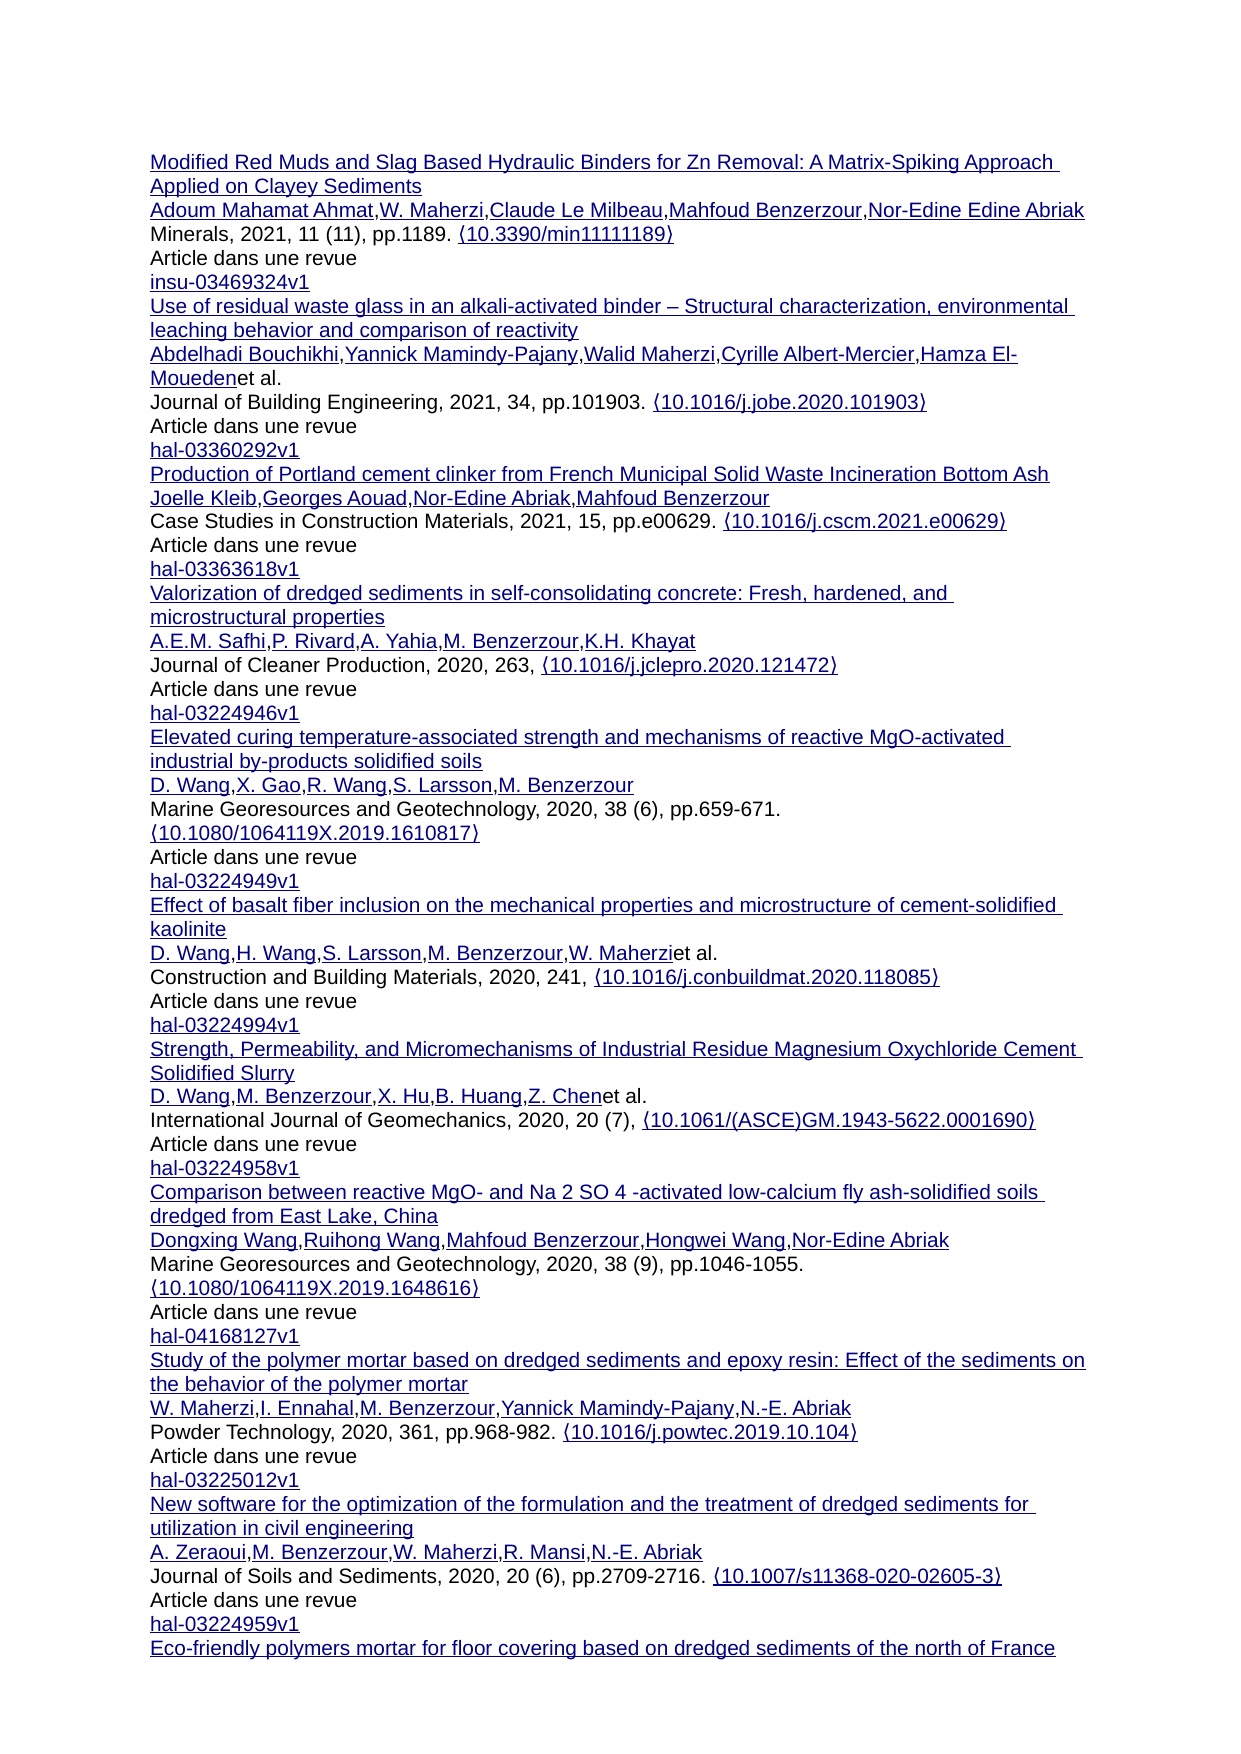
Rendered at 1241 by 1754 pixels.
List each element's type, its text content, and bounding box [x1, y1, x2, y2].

table_cell Production of Portland cement clinker from French Municipal Solid Waste Incineration Bottom Ash Joelle Kleib,Georges Aouad,Nor-Edine Abriak,Mahfoud Benzerzour Case Studies in Construction Materials, 2021, 15, pp.e00629. ⟨10.1016/j.cscm.2021.e00629⟩ Article dans une revue hal-03363618v1 [150, 461, 1090, 581]
table_cell Effect of basalt fiber inclusion on the mechanical properties and microstructure of cement-solidified kaolinite D. Wang,H. Wang,S. Larsson,M. Benzerzour,W. Maherziet al. Construction and Building Materials, 2020, 241, ⟨10.1016/j.conbuildmat.2020.118085⟩ Article dans une revue hal-03224994v1 [150, 893, 1090, 1036]
table_cell Comparison between reactive MgO- and Na 2 SO 4 -activated low-calcium fly ash-solidified soils dredged from East Lake, China Dongxing Wang,Ruihong Wang,Mahfoud Benzerzour,Hongwei Wang,Nor-Edine Abriak Marine Georesources and Geotechnology, 2020, 38 (9), pp.1046-1055. ⟨10.1080/1064119X.2019.1648616⟩ Article dans une revue hal-04168127v1 [150, 1180, 1090, 1348]
table_cell Valorization of dredged sediments in self-consolidating concrete: Fresh, hardened, and microstructural properties A.E.M. Safhi,P. Rivard,A. Yahia,M. Benzerzour,K.H. Khayat Journal of Cleaner Production, 2020, 263, ⟨10.1016/j.jclepro.2020.121472⟩ Article dans une revue hal-03224946v1 [150, 581, 1090, 725]
table_cell Eco-friendly polymers mortar for floor covering based on dredged sediments of the north of France [150, 1635, 1090, 1659]
table_cell New software for the optimization of the formulation and the treatment of dredged sediments for utilization in civil engineering A. Zeraoui,M. Benzerzour,W. Maherzi,R. Mansi,N.-E. Abriak Journal of Soils and Sediments, 2020, 20 (6), pp.2709-2716. ⟨10.1007/s11368-020-02605-3⟩ Article dans une revue hal-03224959v1 [150, 1492, 1090, 1635]
table_cell Elevated curing temperature-associated strength and mechanisms of reactive MgO-activated industrial by-products solidified soils D. Wang,X. Gao,R. Wang,S. Larsson,M. Benzerzour Marine Georesources and Geotechnology, 2020, 38 (6), pp.659-671. ⟨10.1080/1064119X.2019.1610817⟩ Article dans une revue hal-03224949v1 [150, 725, 1090, 893]
table_cell Modified Red Muds and Slag Based Hydraulic Binders for Zn Removal: A Matrix-Spiking Approach Applied on Clayey Sediments Adoum Mahamat Ahmat,W. Maherzi,Claude Le Milbeau,Mahfoud Benzerzour,Nor-Edine Edine Abriak Minerals, 2021, 11 (11), pp.1189. ⟨10.3390/min11111189⟩ Article dans une revue insu-03469324v1 [150, 150, 1090, 294]
table_cell Strength, Permeability, and Micromechanisms of Industrial Residue Magnesium Oxychloride Cement Solidified Slurry D. Wang,M. Benzerzour,X. Hu,B. Huang,Z. Chenet al. International Journal of Geomechanics, 2020, 20 (7), ⟨10.1061/(ASCE)GM.1943-5622.0001690⟩ Article dans une revue hal-03224958v1 [150, 1036, 1090, 1180]
table_cell Study of the polymer mortar based on dredged sediments and epoxy resin: Effect of the sediments on the behavior of the polymer mortar W. Maherzi,I. Ennahal,M. Benzerzour,Yannick Mamindy-Pajany,N.-E. Abriak Powder Technology, 2020, 361, pp.968-982. ⟨10.1016/j.powtec.2019.10.104⟩ Article dans une revue hal-03225012v1 [150, 1348, 1090, 1492]
table_cell Use of residual waste glass in an alkali-activated binder – Structural characterization, environmental leaching behavior and comparison of reactivity Abdelhadi Bouchikhi,Yannick Mamindy-Pajany,Walid Maherzi,Cyrille Albert-Mercier,Hamza El-Mouedenet al. Journal of Building Engineering, 2021, 34, pp.101903. ⟨10.1016/j.jobe.2020.101903⟩ Article dans une revue hal-03360292v1 [150, 294, 1090, 461]
